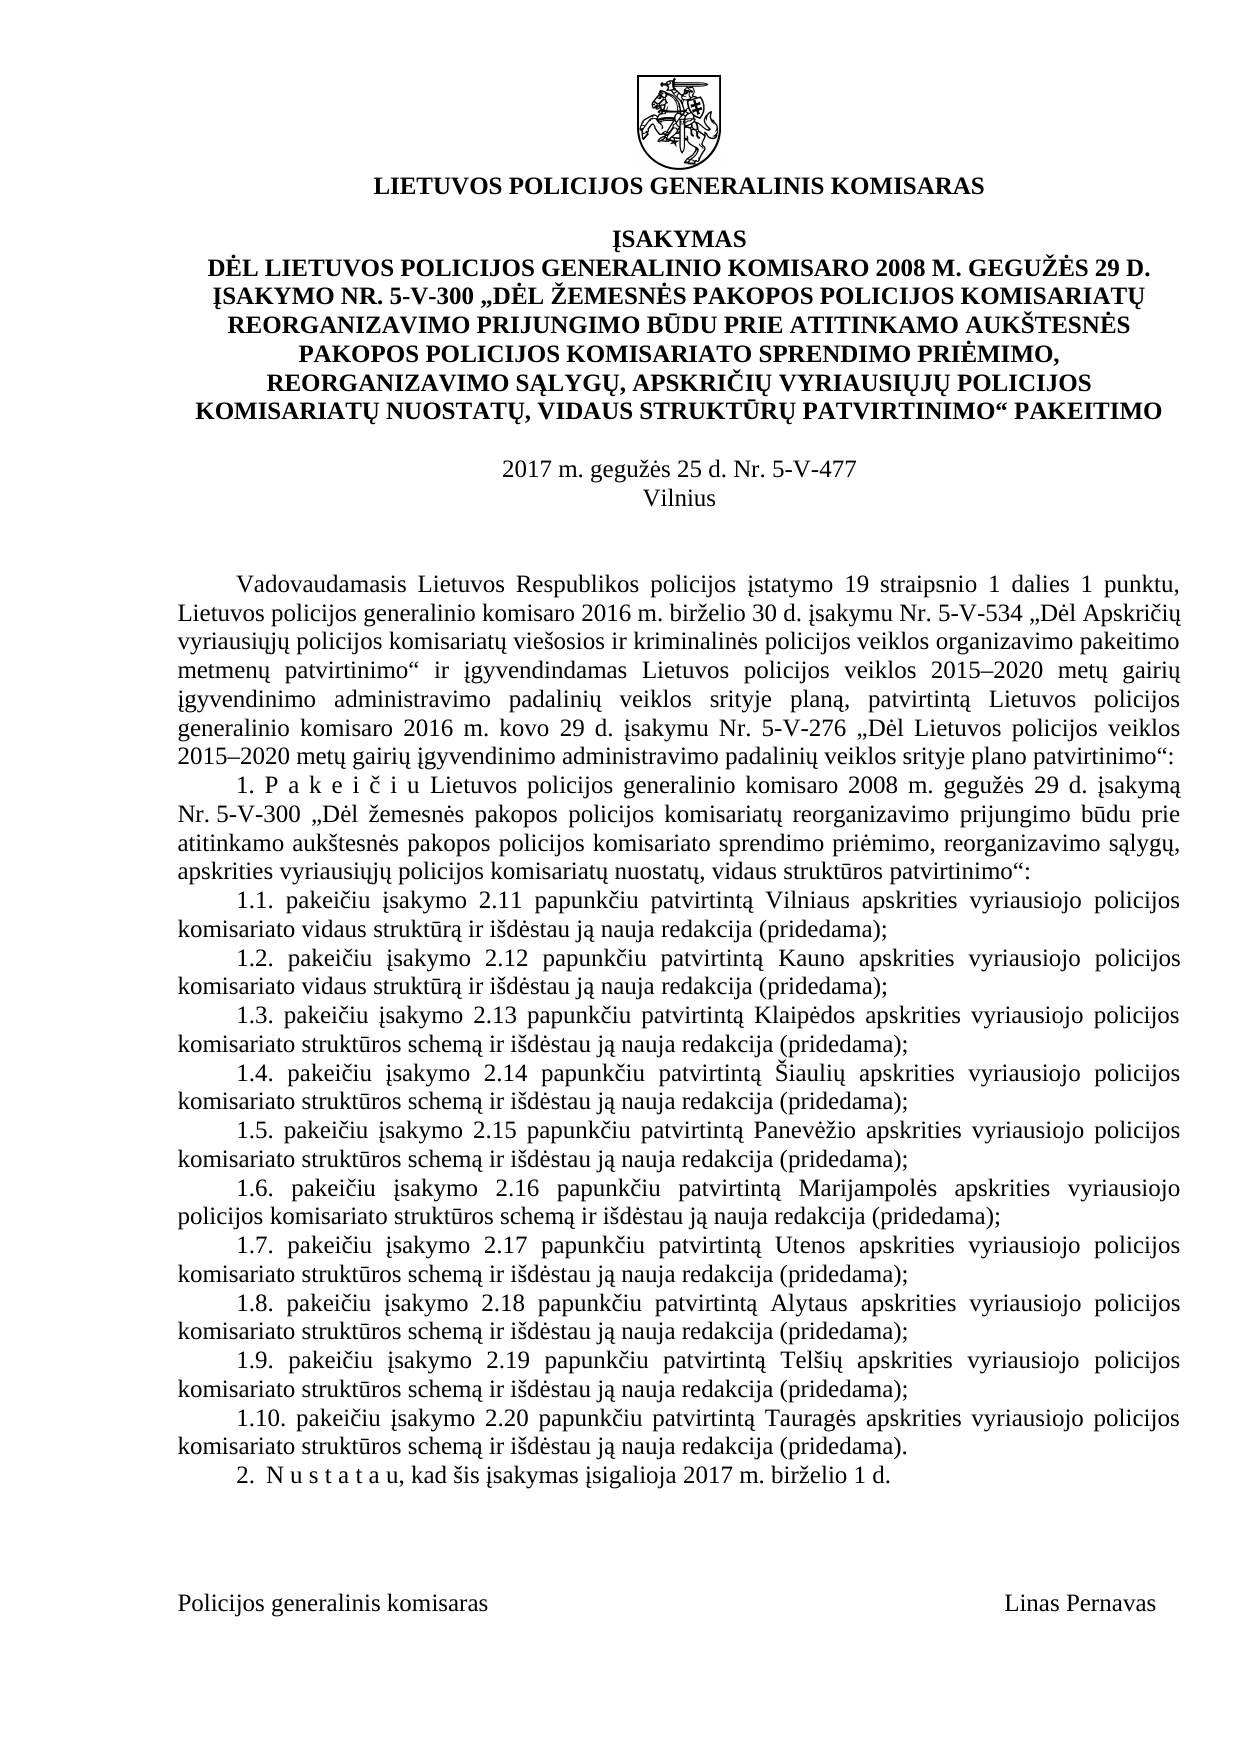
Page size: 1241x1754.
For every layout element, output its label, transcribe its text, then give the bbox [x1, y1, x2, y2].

text 1.1. pakeičiu įsakymo 2.11 papunkčiu patvirtintą Vilniaus apskrities vyriausiojo policijos komisariato vidaus struktūrą ir išdėstau ją nauja redakcija (pridedama); [177, 885, 1181, 943]
text 1.3. pakeičiu įsakymo 2.13 papunkčiu patvirtintą Klaipėdos apskrities vyriausiojo policijos komisariato struktūros schemą ir išdėstau ją nauja redakcija (pridedama); [177, 1000, 1181, 1058]
text ĮSAKYMAS [177, 224, 1181, 253]
text 1.4. pakeičiu įsakymo 2.14 papunkčiu patvirtintą Šiaulių apskrities vyriausiojo policijos komisariato struktūros schemą ir išdėstau ją nauja redakcija (pridedama); [177, 1058, 1181, 1115]
text 1.7. pakeičiu įsakymo 2.17 papunkčiu patvirtintą Utenos apskrities vyriausiojo policijos komisariato struktūros schemą ir išdėstau ją nauja redakcija (pridedama); [177, 1230, 1181, 1288]
text 2. N u s t a t a u, kad šis įsakymas įsigalioja 2017 m. birželio 1 d. [177, 1460, 1181, 1489]
text 1.2. pakeičiu įsakymo 2.12 papunkčiu patvirtintą Kauno apskrities vyriausiojo policijos komisariato vidaus struktūrą ir išdėstau ją nauja redakcija (pridedama); [177, 943, 1181, 1000]
text 1.9. pakeičiu įsakymo 2.19 papunkčiu patvirtintą Telšių apskrities vyriausiojo policijos komisariato struktūros schemą ir išdėstau ją nauja redakcija (pridedama); [177, 1345, 1181, 1403]
text 1.5. pakeičiu įsakymo 2.15 papunkčiu patvirtintą Panevėžio apskrities vyriausiojo policijos komisariato struktūros schemą ir išdėstau ją nauja redakcija (pridedama); [177, 1115, 1181, 1173]
text Vilnius [177, 483, 1181, 511]
text 1.10. pakeičiu įsakymo 2.20 papunkčiu patvirtintą Tauragės apskrities vyriausiojo policijos komisariato struktūros schemą ir išdėstau ją nauja redakcija (pridedama). [177, 1403, 1181, 1460]
text 1. P a k e i č i u Lietuvos policijos generalinio komisaro 2008 m. gegužės 29 d. įsakymą Nr. 5-V-300 „Dėl žemesnės pakopos policijos komisariatų reorganizavimo prijungimo būdu prie atitinkamo aukštesnės pakopos policijos komisariato sprendimo priėmimo, reorganizavimo sąlygų, apskrities vyriausiųjų policijos komisariatų nuostatų, vidaus struktūros patvirtinimo“: [177, 770, 1181, 885]
text LIETUVOS POLICIJOS GENERALINIS KOMISARAS [177, 171, 1181, 200]
text 1.6. pakeičiu įsakymo 2.16 papunkčiu patvirtintą Marijampolės apskrities vyriausiojo policijos komisariato struktūros schemą ir išdėstau ją nauja redakcija (pridedama); [177, 1173, 1181, 1230]
text 2017 m. gegužės 25 d. Nr. 5-V-477 [177, 454, 1181, 483]
text Policijos generalinis komisaras Linas Pernavas [177, 1588, 1181, 1617]
text 1.8. pakeičiu įsakymo 2.18 papunkčiu patvirtintą Alytaus apskrities vyriausiojo policijos komisariato struktūros schemą ir išdėstau ją nauja redakcija (pridedama); [177, 1288, 1181, 1345]
text DĖL LIETUVOS POLICIJOS GENERALINIO KOMISARO 2008 M. GEGUŽĖS 29 D. ĮSAKYMO NR. 5-V-300 „DĖL ŽEMESNĖS PAKOPOS POLICIJOS KOMISARIATŲ REORGANIZAVIMO PRIJUNGIMO BŪDU PRIE ATITINKAMO AUKŠTESNĖS PAKOPOS POLICIJOS KOMISARIATO SPRENDIMO PRIĖMIMO, REORGANIZAVIMO SĄLYGŲ, APSKRIČIŲ VYRIAUSIŲJŲ POLICIJOS KOMISARIATŲ NUOSTATŲ, VIDAUS STRUKTŪRŲ PATVIRTINIMO“ PAKEITIMO [177, 253, 1181, 425]
text Vadovaudamasis Lietuvos Respublikos policijos įstatymo 19 straipsnio 1 dalies 1 punktu, Lietuvos policijos generalinio komisaro 2016 m. birželio 30 d. įsakymu Nr. 5-V-534 „Dėl Apskričių vyriausiųjų policijos komisariatų viešosios ir kriminalinės policijos veiklos organizavimo pakeitimo metmenų patvirtinimo“ ir įgyvendindamas Lietuvos policijos veiklos 2015–2020 metų gairių įgyvendinimo administravimo padalinių veiklos srityje planą, patvirtintą Lietuvos policijos generalinio komisaro 2016 m. kovo 29 d. įsakymu Nr. 5-V-276 „Dėl Lietuvos policijos veiklos 2015–2020 metų gairių įgyvendinimo administravimo padalinių veiklos srityje plano patvirtinimo“: [177, 569, 1181, 770]
